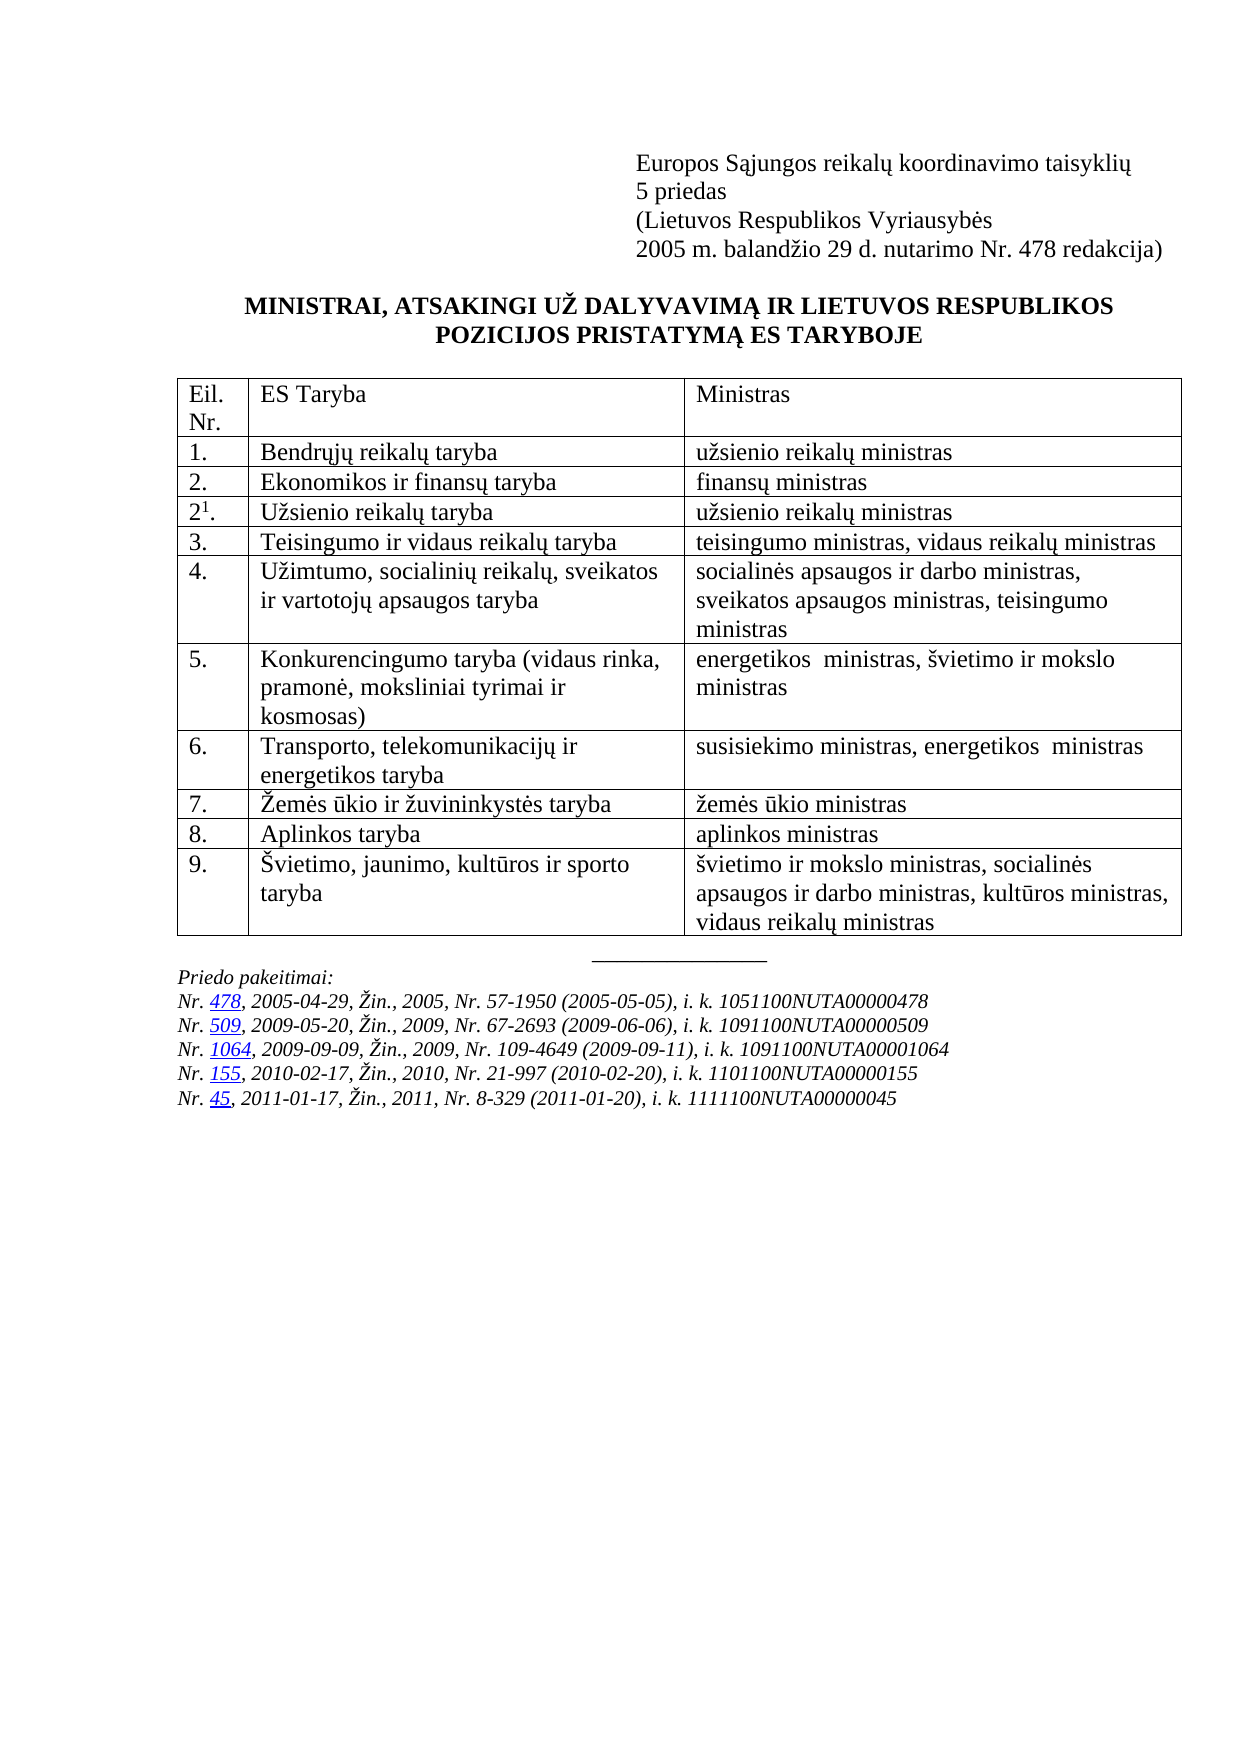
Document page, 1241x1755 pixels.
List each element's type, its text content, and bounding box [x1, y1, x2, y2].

table_cell 6. [178, 731, 248, 788]
table_cell finansų ministras [685, 467, 1181, 496]
text 2005 m. balandžio 29 d. nutarimo Nr. 478 redakcija) [177, 234, 1181, 263]
table_cell 21. [178, 497, 248, 526]
table_cell susisiekimo ministras, energetikos ministras [685, 731, 1181, 788]
table_cell Užsienio reikalų taryba [249, 497, 684, 526]
text 5 priedas [177, 176, 1181, 205]
table_cell socialinės apsaugos ir darbo ministras, sveikatos apsaugos ministras, teisingumo ministras [685, 556, 1181, 643]
text ______________ [177, 936, 1181, 965]
table_cell užsienio reikalų ministras [685, 497, 1181, 526]
table_cell 9. [178, 849, 248, 935]
text Nr. 509, 2009-05-20, Žin., 2009, Nr. 67-2693 (2009-06-06), i. k. 1091100NUTA00000509 [177, 1013, 1181, 1037]
table_cell Užimtumo, socialinių reikalų, sveikatos ir vartotojų apsaugos taryba [249, 556, 684, 643]
text MINISTRAI, ATSAKINGI UŽ DALYVAVIMĄ IR LIETUVOS RESPUBLIKOS POZICIJOS PRISTATYMĄ ES TARYBOJE [177, 291, 1181, 349]
text Europos Sąjungos reikalų koordinavimo taisyklių [177, 148, 1181, 176]
table_cell Žemės ūkio ir žuvininkystės taryba [249, 790, 684, 818]
table_cell Ekonomikos ir finansų taryba [249, 467, 684, 496]
table_header ES Taryba [249, 379, 684, 436]
table_cell Teisingumo ir vidaus reikalų taryba [249, 527, 684, 555]
text (Lietuvos Respublikos Vyriausybės [177, 205, 1181, 234]
table_cell 3. [178, 527, 248, 555]
table_cell energetikos ministras, švietimo ir mokslo ministras [685, 644, 1181, 730]
table_cell 5. [178, 644, 248, 730]
table_cell Konkurencingumo taryba (vidaus rinka, pramonė, moksliniai tyrimai ir kosmosas) [249, 644, 684, 730]
table_cell švietimo ir mokslo ministras, socialinės apsaugos ir darbo ministras, kultūros ministras, vidaus reikalų ministras [685, 849, 1181, 935]
table_cell žemės ūkio ministras [685, 790, 1181, 818]
table_cell 7. [178, 790, 248, 818]
table_header Eil. Nr. [178, 379, 248, 436]
text Nr. 155, 2010-02-17, Žin., 2010, Nr. 21-997 (2010-02-20), i. k. 1101100NUTA00000155 [177, 1061, 1181, 1085]
table_cell 1. [178, 437, 248, 466]
table_cell Švietimo, jaunimo, kultūros ir sporto taryba [249, 849, 684, 935]
table_cell 8. [178, 819, 248, 848]
table_cell 2. [178, 467, 248, 496]
table_cell teisingumo ministras, vidaus reikalų ministras [685, 527, 1181, 555]
table_cell Aplinkos taryba [249, 819, 684, 848]
text Nr. 45, 2011-01-17, Žin., 2011, Nr. 8-329 (2011-01-20), i. k. 1111100NUTA00000045 [177, 1085, 1181, 1109]
text Priedo pakeitimai: [177, 965, 1181, 989]
table_cell 4. [178, 556, 248, 643]
text Nr. 1064, 2009-09-09, Žin., 2009, Nr. 109-4649 (2009-09-11), i. k. 1091100NUTA00001064 [177, 1037, 1181, 1061]
table_header Ministras [685, 379, 1181, 436]
table_cell aplinkos ministras [685, 819, 1181, 848]
text Nr. 478, 2005-04-29, Žin., 2005, Nr. 57-1950 (2005-05-05), i. k. 1051100NUTA00000478 [177, 989, 1181, 1013]
table_cell užsienio reikalų ministras [685, 437, 1181, 466]
table_cell Transporto, telekomunikacijų ir energetikos taryba [249, 731, 684, 788]
table_cell Bendrųjų reikalų taryba [249, 437, 684, 466]
